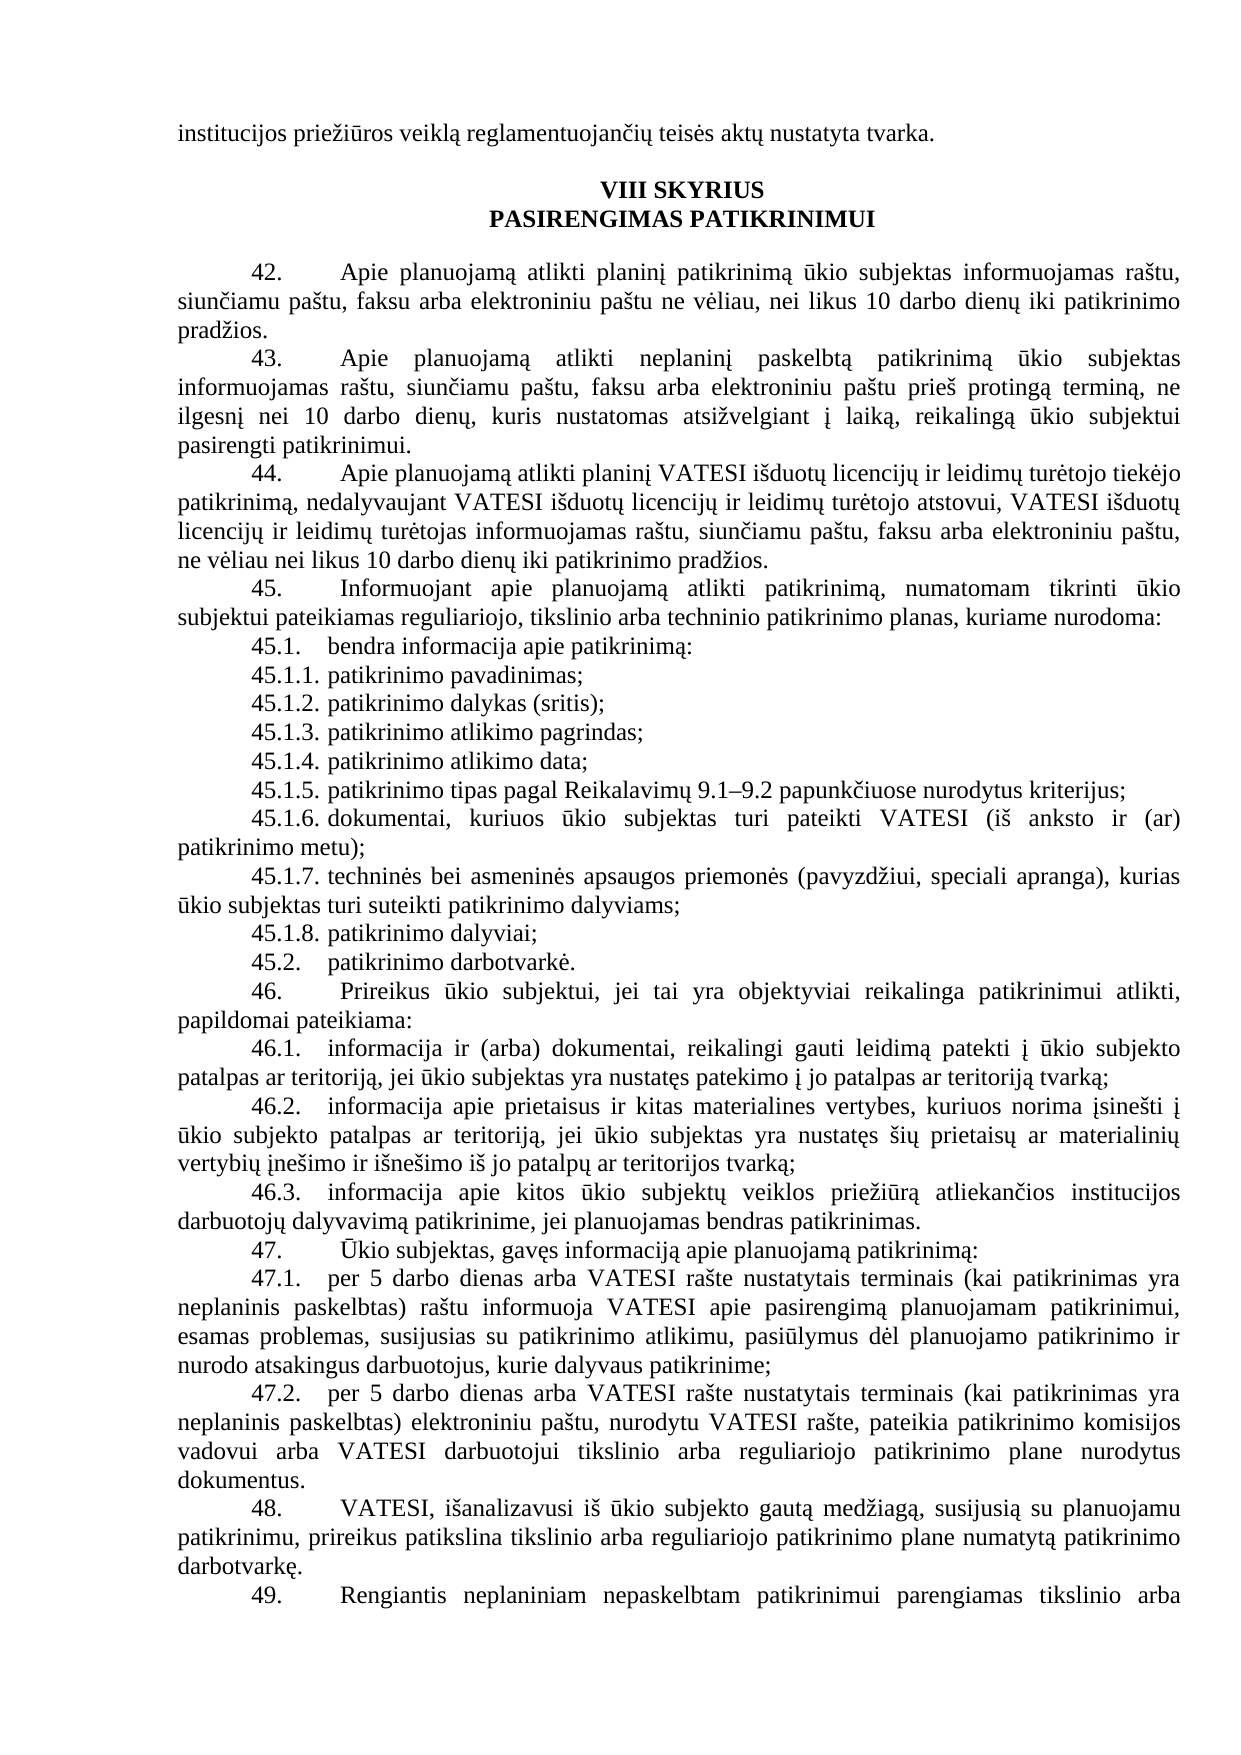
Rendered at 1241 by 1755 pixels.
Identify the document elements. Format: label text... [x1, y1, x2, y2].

text 45.1.7. techninės bei asmeninės apsaugos priemonės (pavyzdžiui, speciali apranga), kurias ūkio subjektas turi suteikti patikrinimo dalyviams; [177, 861, 1181, 918]
text 45. Informuojant apie planuojamą atlikti patikrinimą, numatomam tikrinti ūkio subjektui pateikiamas reguliariojo, tikslinio arba techninio patikrinimo planas, kuriame nurodoma: [177, 573, 1181, 631]
text 46.2. informacija apie prietaisus ir kitas materialines vertybes, kuriuos norima įsinešti į ūkio subjekto patalpas ar teritoriją, jei ūkio subjektas yra nustatęs šių prietaisų ar materialinių vertybių įnešimo ir išnešimo iš jo patalpų ar teritorijos tvarką; [177, 1091, 1181, 1177]
text 45.1.4. patikrinimo atlikimo data; [177, 746, 1181, 775]
text 42. Apie planuojamą atlikti planinį patikrinimą ūkio subjektas informuojamas raštu, siunčiamu paštu, faksu arba elektroniniu paštu ne vėliau, nei likus 10 darbo dienų iki patikrinimo pradžios. [177, 257, 1181, 343]
text 45.1.3. patikrinimo atlikimo pagrindas; [177, 717, 1181, 746]
text VIII SKYRIUS [177, 176, 1187, 204]
text institucijos priežiūros veiklą reglamentuojančių teisės aktų nustatyta tvarka. [177, 118, 1181, 147]
text 47. Ūkio subjektas, gavęs informaciją apie planuojamą patikrinimą: [177, 1235, 1181, 1263]
text 46. Prireikus ūkio subjektui, jei tai yra objektyviai reikalinga patikrinimui atlikti, papildomai pateikiama: [177, 976, 1181, 1033]
text PASIRENGIMAS PATIKRINIMUI [177, 204, 1187, 233]
text 45.1. bendra informacija apie patikrinimą: [177, 631, 1181, 660]
text 45.1.2. patikrinimo dalykas (sritis); [177, 688, 1181, 717]
text 45.1.8. patikrinimo dalyviai; [177, 918, 1181, 947]
text 49. Rengiantis neplaniniam nepaskelbtam patikrinimui parengiamas tikslinio arba [177, 1580, 1181, 1608]
text 45.1.6. dokumentai, kuriuos ūkio subjektas turi pateikti VATESI (iš anksto ir (ar) patikrinimo metu); [177, 803, 1181, 861]
text 45.1.1. patikrinimo pavadinimas; [177, 660, 1181, 688]
text 45.1.5. patikrinimo tipas pagal Reikalavimų 9.1–9.2 papunkčiuose nurodytus kriterijus; [177, 775, 1181, 803]
text 48. VATESI, išanalizavusi iš ūkio subjekto gautą medžiagą, susijusią su planuojamu patikrinimu, prireikus patikslina tikslinio arba reguliariojo patikrinimo plane numatytą patikrinimo darbotvarkę. [177, 1493, 1181, 1580]
text 43. Apie planuojamą atlikti neplaninį paskelbtą patikrinimą ūkio subjektas informuojamas raštu, siunčiamu paštu, faksu arba elektroniniu paštu prieš protingą terminą, ne ilgesnį nei 10 darbo dienų, kuris nustatomas atsižvelgiant į laiką, reikalingą ūkio subjektui pasirengti patikrinimui. [177, 343, 1181, 458]
text 46.1. informacija ir (arba) dokumentai, reikalingi gauti leidimą patekti į ūkio subjekto patalpas ar teritoriją, jei ūkio subjektas yra nustatęs patekimo į jo patalpas ar teritoriją tvarką; [177, 1033, 1181, 1091]
text 44. Apie planuojamą atlikti planinį VATESI išduotų licencijų ir leidimų turėtojo tiekėjo patikrinimą, nedalyvaujant VATESI išduotų licencijų ir leidimų turėtojo atstovui, VATESI išduotų licencijų ir leidimų turėtojas informuojamas raštu, siunčiamu paštu, faksu arba elektroniniu paštu, ne vėliau nei likus 10 darbo dienų iki patikrinimo pradžios. [177, 458, 1181, 573]
text 45.2. patikrinimo darbotvarkė. [177, 947, 1181, 976]
text 47.1. per 5 darbo dienas arba VATESI rašte nustatytais terminais (kai patikrinimas yra neplaninis paskelbtas) raštu informuoja VATESI apie pasirengimą planuojamam patikrinimui, esamas problemas, susijusias su patikrinimo atlikimu, pasiūlymus dėl planuojamo patikrinimo ir nurodo atsakingus darbuotojus, kurie dalyvaus patikrinime; [177, 1263, 1181, 1378]
text 46.3. informacija apie kitos ūkio subjektų veiklos priežiūrą atliekančios institucijos darbuotojų dalyvavimą patikrinime, jei planuojamas bendras patikrinimas. [177, 1177, 1181, 1235]
text 47.2. per 5 darbo dienas arba VATESI rašte nustatytais terminais (kai patikrinimas yra neplaninis paskelbtas) elektroniniu paštu, nurodytu VATESI rašte, pateikia patikrinimo komisijos vadovui arba VATESI darbuotojui tikslinio arba reguliariojo patikrinimo plane nurodytus dokumentus. [177, 1378, 1181, 1493]
